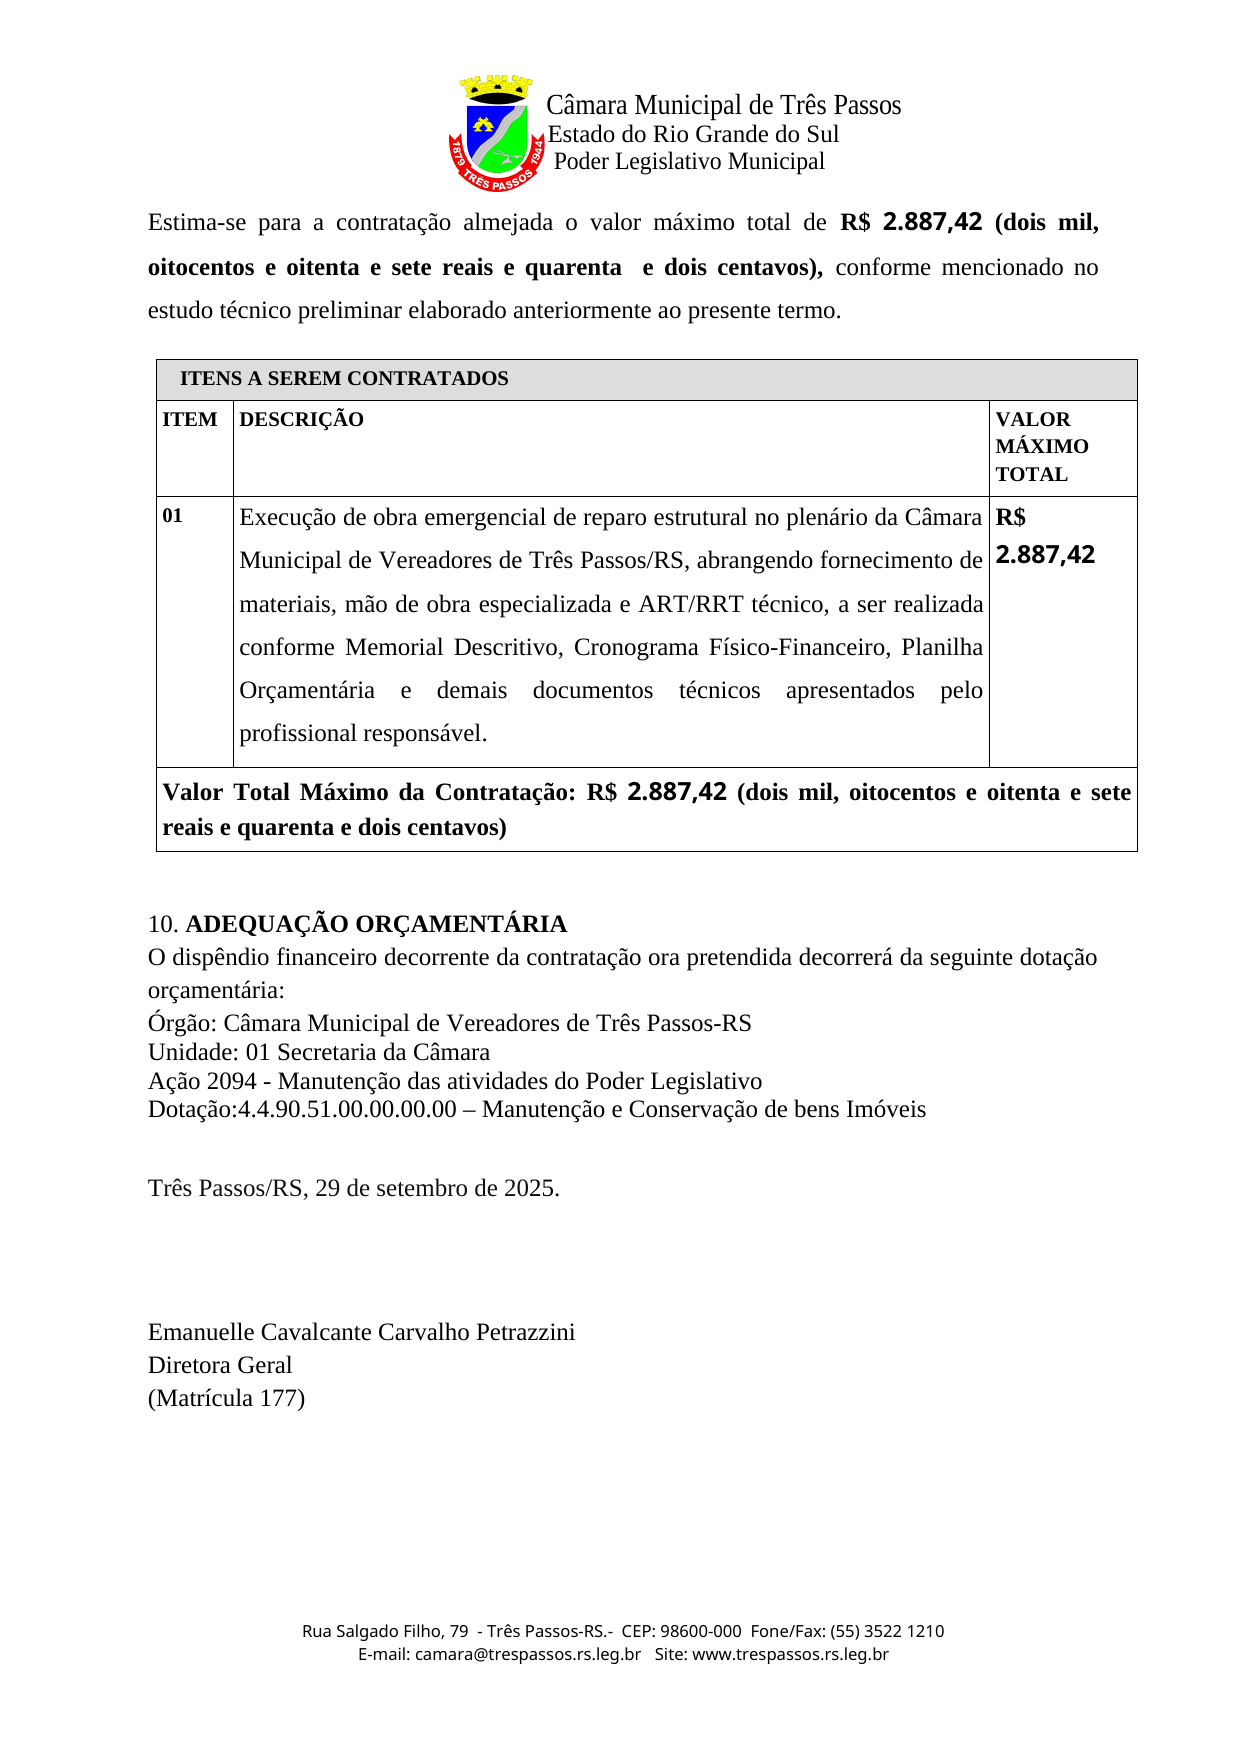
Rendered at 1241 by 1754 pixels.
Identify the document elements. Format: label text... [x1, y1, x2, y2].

list Dotação:4.4.90.51.00.00.00.00 – Manutenção e Conservação de bens Imóveis [148, 1094, 1099, 1123]
list O dispêndio financeiro decorrente da contratação ora pretendida decorrerá da seguinte dotação orçamentária: [148, 942, 1099, 1004]
list Órgão: Câmara Municipal de Vereadores de Três Passos-RS [148, 1008, 1099, 1037]
table_cell DESCRIÇÃO [234, 401, 989, 496]
table_cell VALOR MÁXIMO TOTAL [990, 401, 1137, 496]
table_cell R$ 2.887,42 [990, 497, 1137, 767]
table_cell 01 [157, 497, 233, 767]
table_cell ITEM [157, 401, 233, 496]
table_header ITENS A SEREM CONTRATADOS [157, 360, 1137, 400]
list 10. ADEQUAÇÃO ORÇAMENTÁRIA [148, 909, 1099, 938]
text (Matrícula 177) [148, 1383, 1099, 1412]
table_cell Valor Total Máximo da Contratação: R$ 2.887,42 (dois mil, oitocentos e oitenta e sete reais e quarenta e dois centavos) [157, 768, 1137, 851]
list Três Passos/RS, 29 de setembro de 2025. [148, 1173, 1099, 1202]
picture [449, 75, 545, 192]
list Estima-se para a contratação almejada o valor máximo total de R$ 2.887,42 (dois mil, oitocentos e oitenta e sete reais e quarenta e dois centavos), conforme mencionado no estudo técnico preliminar elaborado anteriormente ao presente termo. [148, 204, 1099, 324]
list Ação 2094 - Manutenção das atividades do Poder Legislativo [148, 1066, 1099, 1094]
text Diretora Geral [148, 1350, 1099, 1379]
list Unidade: 01 Secretaria da Câmara [148, 1037, 1099, 1066]
text Emanuelle Cavalcante Carvalho Petrazzini [148, 1317, 1099, 1346]
table_cell Execução de obra emergencial de reparo estrutural no plenário da Câmara Municipal de Vereadores de Três Passos/RS, abrangendo fornecimento de materiais, mão de obra especializada e ART/RRT técnico, a ser realizada conforme Memorial Descritivo, Cronograma Físico-Financeiro, Planilha Orçamentária e demais documentos técnicos apresentados pelo profissional responsável. [234, 497, 989, 767]
